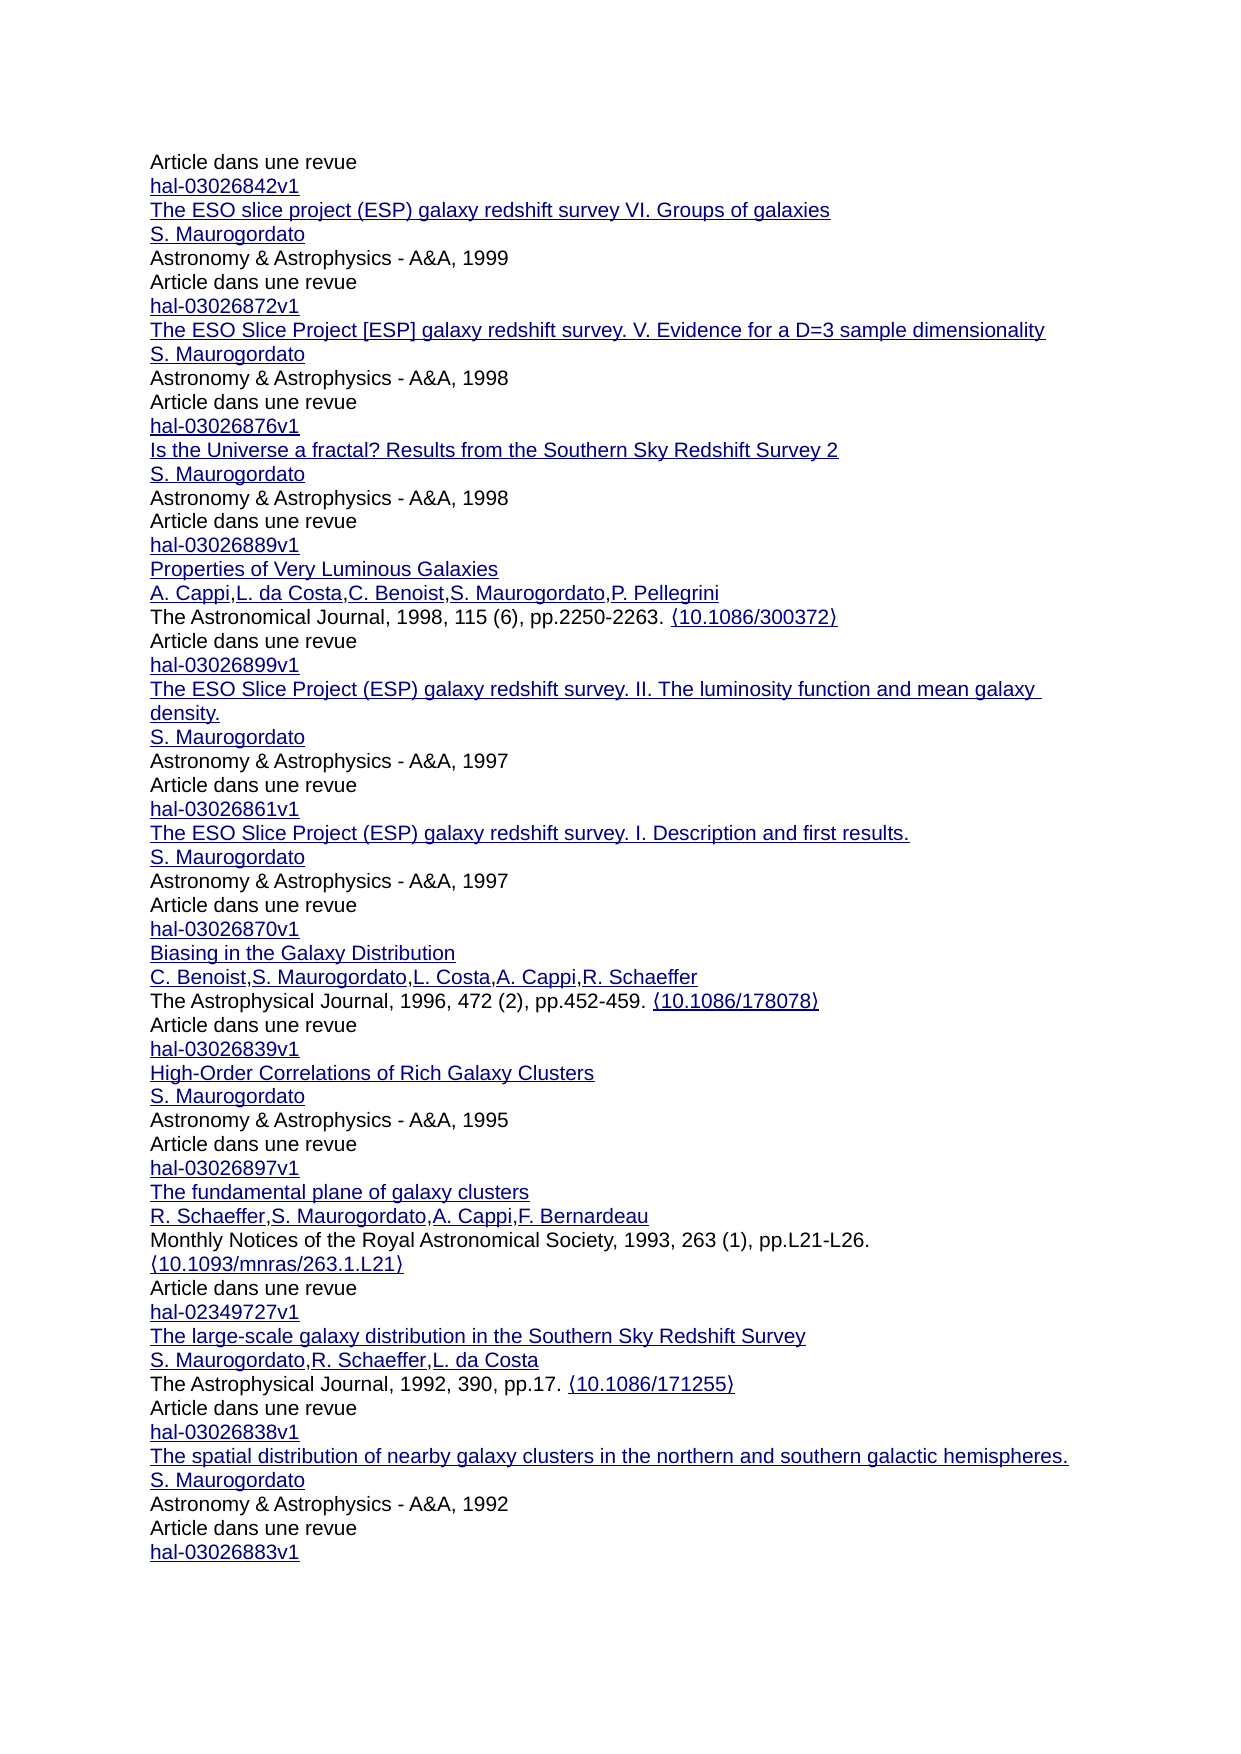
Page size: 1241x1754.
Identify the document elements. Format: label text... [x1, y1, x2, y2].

table_cell The fundamental plane of galaxy clusters R. Schaeffer,S. Maurogordato,A. Cappi,F. Bernardeau Monthly Notices of the Royal Astronomical Society, 1993, 263 (1), pp.L21-L26. ⟨10.1093/mnras/263.1.L21⟩ Article dans une revue hal-02349727v1 [150, 1180, 1090, 1324]
table_cell Properties of Very Luminous Galaxies A. Cappi,L. da Costa,C. Benoist,S. Maurogordato,P. Pellegrini The Astronomical Journal, 1998, 115 (6), pp.2250-2263. ⟨10.1086/300372⟩ Article dans une revue hal-03026899v1 [150, 557, 1090, 677]
table_cell The spatial distribution of nearby galaxy clusters in the northern and southern galactic hemispheres. S. Maurogordato Astronomy & Astrophysics - A&A, 1992 Article dans une revue hal-03026883v1 [150, 1444, 1090, 1563]
table_cell The ESO slice project (ESP) galaxy redshift survey VI. Groups of galaxies S. Maurogordato Astronomy & Astrophysics - A&A, 1999 Article dans une revue hal-03026872v1 [150, 198, 1090, 318]
table_cell High-Order Correlations of Rich Galaxy Clusters S. Maurogordato Astronomy & Astrophysics - A&A, 1995 Article dans une revue hal-03026897v1 [150, 1060, 1090, 1180]
table_cell Biasing in the Galaxy Distribution C. Benoist,S. Maurogordato,L. Costa,A. Cappi,R. Schaeffer The Astrophysical Journal, 1996, 472 (2), pp.452-459. ⟨10.1086/178078⟩ Article dans une revue hal-03026839v1 [150, 941, 1090, 1060]
table_cell The ESO Slice Project (ESP) galaxy redshift survey. II. The luminosity function and mean galaxy density. S. Maurogordato Astronomy & Astrophysics - A&A, 1997 Article dans une revue hal-03026861v1 [150, 677, 1090, 821]
table_cell Article dans une revue hal-03026842v1 [150, 150, 1090, 198]
table_cell Is the Universe a fractal? Results from the Southern Sky Redshift Survey 2 S. Maurogordato Astronomy & Astrophysics - A&A, 1998 Article dans une revue hal-03026889v1 [150, 438, 1090, 557]
table_cell The ESO Slice Project [ESP] galaxy redshift survey. V. Evidence for a D=3 sample dimensionality S. Maurogordato Astronomy & Astrophysics - A&A, 1998 Article dans une revue hal-03026876v1 [150, 318, 1090, 437]
table_cell The large-scale galaxy distribution in the Southern Sky Redshift Survey S. Maurogordato,R. Schaeffer,L. da Costa The Astrophysical Journal, 1992, 390, pp.17. ⟨10.1086/171255⟩ Article dans une revue hal-03026838v1 [150, 1324, 1090, 1444]
table_cell The ESO Slice Project (ESP) galaxy redshift survey. I. Description and first results. S. Maurogordato Astronomy & Astrophysics - A&A, 1997 Article dans une revue hal-03026870v1 [150, 821, 1090, 941]
